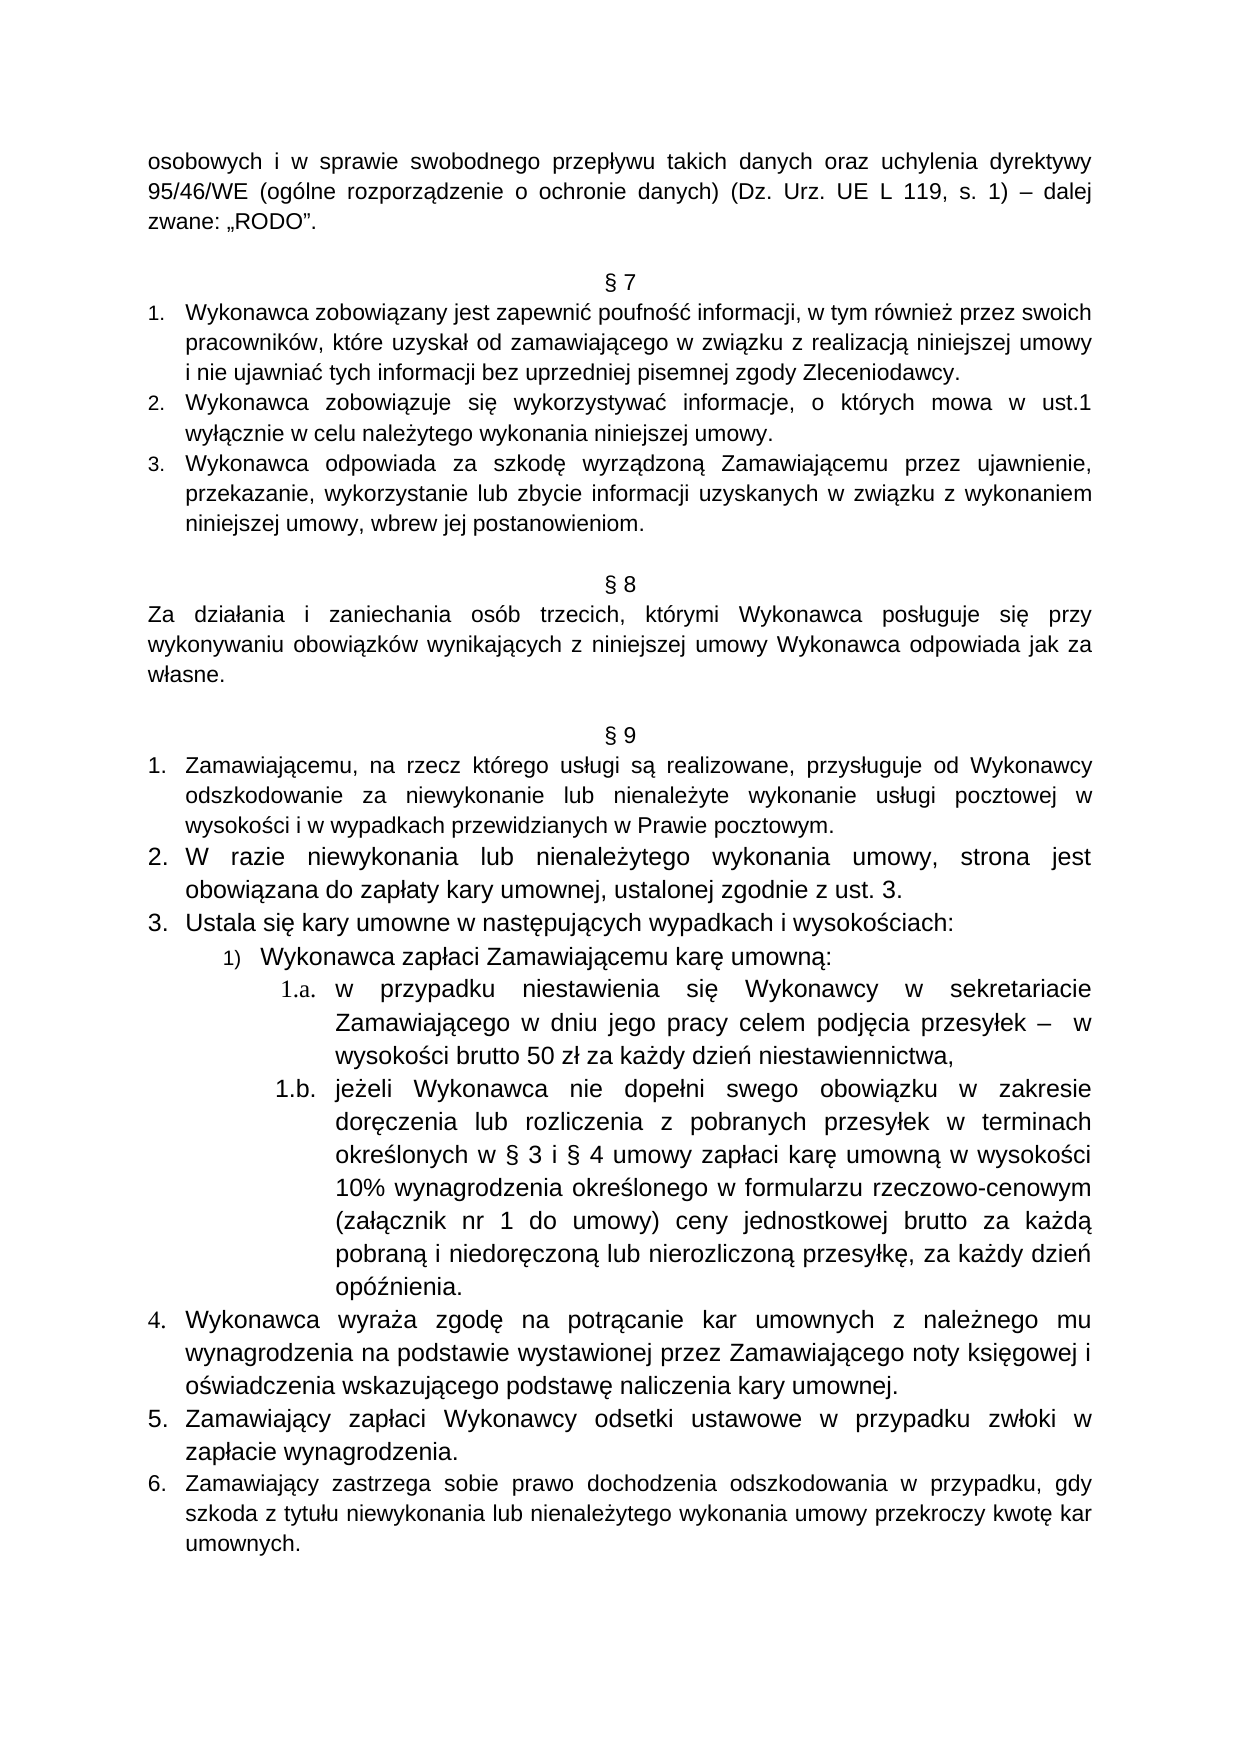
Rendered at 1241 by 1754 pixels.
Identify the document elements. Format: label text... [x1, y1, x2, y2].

list Ustala się kary umowne w następujących wypadkach i wysokościach: [148, 908, 1093, 937]
text § 7 [148, 268, 1093, 295]
list Wykonawca zapłaci Zamawiającemu karę umowną: [223, 941, 1093, 970]
list Zamawiającemu, na rzecz którego usługi są realizowane, przysługuje od Wykonawcy odszkodowanie za niewykonanie lub nienależyte wykonanie usługi pocztowej w wysokości i w wypadkach przewidzianych w Prawie pocztowym. [148, 752, 1093, 838]
list Zamawiający zastrzega sobie prawo dochodzenia odszkodowania w przypadku, gdy szkoda z tytułu niewykonania lub nienależytego wykonania umowy przekroczy kwotę kar umownych. [148, 1470, 1093, 1557]
list Wykonawca wyraża zgodę na potrącanie kar umownych z należnego mu wynagrodzenia na podstawie wystawionej przez Zamawiającego noty księgowej i oświadczenia wskazującego podstawę naliczenia kary umownej. [148, 1305, 1093, 1400]
list jeżeli Wykonawca nie dopełni swego obowiązku w zakresie doręczenia lub rozliczenia z pobranych przesyłek w terminach określonych w § 3 i § 4 umowy zapłaci karę umowną w wysokości 10% wynagrodzenia określonego w formularzu rzeczowo-cenowym (załącznik nr 1 do umowy) ceny jednostkowej brutto za każdą pobraną i niedoręczoną lub nierozliczoną przesyłkę, za każdy dzień opóźnienia. [316, 1074, 1093, 1301]
text § 8 [148, 571, 1093, 597]
text Za działania i zaniechania osób trzecich, którymi Wykonawca posługuje się przy wykonywaniu obowiązków wynikających z niniejszej umowy Wykonawca odpowiada jak za własne. [148, 601, 1093, 687]
list Wykonawca odpowiada za szkodę wyrządzoną Zamawiającemu przez ujawnienie, przekazanie, wykorzystanie lub zbycie informacji uzyskanych w związku z wykonaniem niniejszej umowy, wbrew jej postanowieniom. [148, 450, 1093, 536]
list Wykonawca zobowiązuje się wykorzystywać informacje, o których mowa w ust.1 wyłącznie w celu należytego wykonania niniejszej umowy. [148, 389, 1093, 446]
list Wykonawca zobowiązany jest zapewnić poufność informacji, w tym również przez swoich pracowników, które uzyskał od zamawiającego w związku z realizacją niniejszej umowy i nie ujawniać tych informacji bez uprzedniej pisemnej zgody Zleceniodawcy. [148, 299, 1093, 385]
text § 9 [148, 722, 1093, 748]
list Zamawiający zapłaci Wykonawcy odsetki ustawowe w przypadku zwłoki w zapłacie wynagrodzenia. [148, 1404, 1093, 1466]
list w przypadku niestawienia się Wykonawcy w sekretariacie Zamawiającego w dniu jego pracy celem podjęcia przesyłek – w wysokości brutto 50 zł za każdy dzień niestawiennictwa, [316, 974, 1093, 1069]
text osobowych i w sprawie swobodnego przepływu takich danych oraz uchylenia dyrektywy 95/46/WE (ogólne rozporządzenie o ochronie danych) (Dz. Urz. UE L 119, s. 1) – dalej zwane: „RODO”. [148, 148, 1093, 234]
list W razie niewykonania lub nienależytego wykonania umowy, strona jest obowiązana do zapłaty kary umownej, ustalonej zgodnie z ust. 3. [148, 842, 1093, 904]
